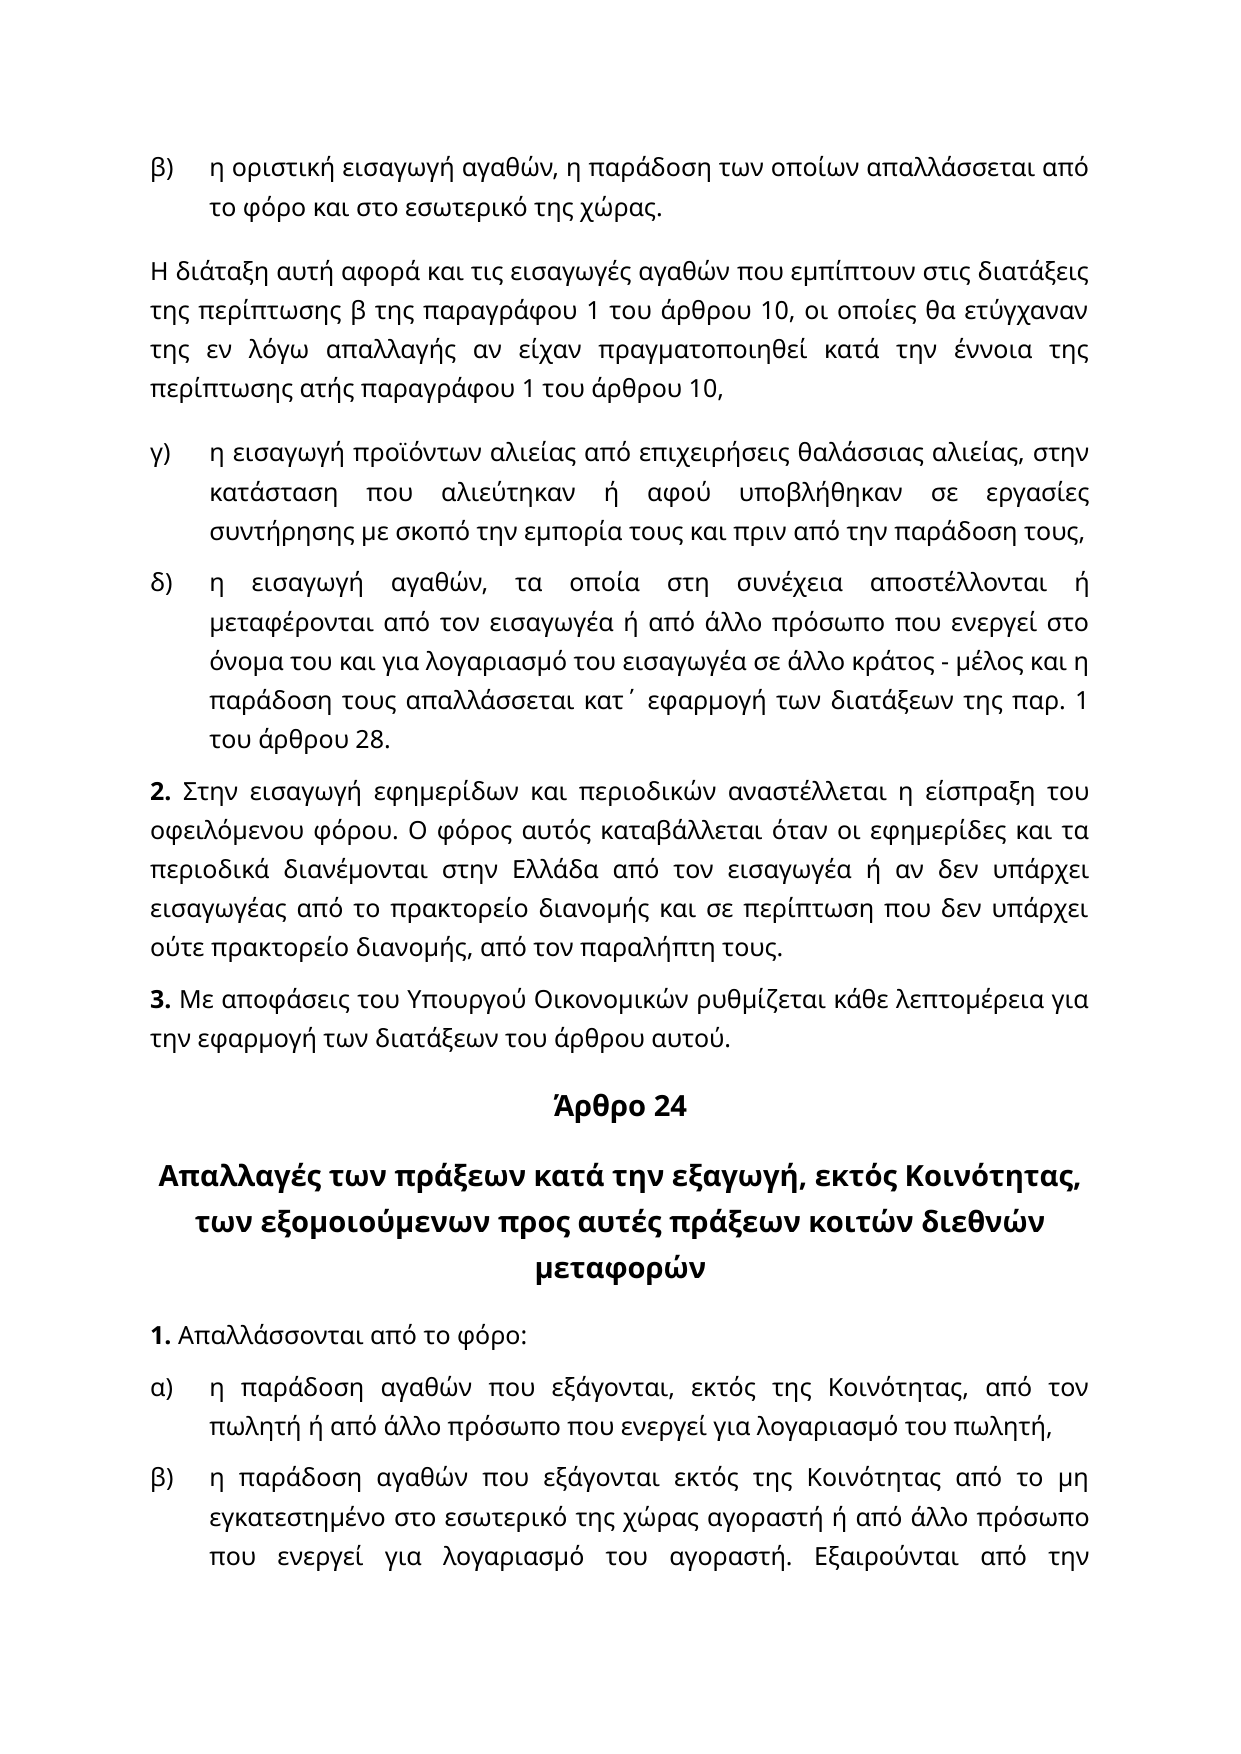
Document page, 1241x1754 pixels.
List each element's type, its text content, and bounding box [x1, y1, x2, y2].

list β) η οριστική εισαγωγή αγαθών, η παράδοση των οποίων απαλλάσσεται από το φόρο και στο εσωτερικό της χώρας. [150, 150, 1090, 223]
list α) η παράδοση αγαθών που εξάγονται, εκτός της Κοινότητας, από τον πωλητή ή από άλλο πρόσωπο που ενεργεί για λογαριασμό του πωλητή, [150, 1369, 1090, 1442]
list γ) η εισαγωγή προϊόντων αλιείας από επιχειρήσεις θαλάσσιας αλιείας, στην κατάσταση που αλιεύτηκαν ή αφού υποβλήθηκαν σε εργασίες συντήρησης με σκοπό την εμπορία τους και πριν από την παράδοση τους, [150, 435, 1090, 547]
text 2. Στην εισαγωγή εφημερίδων και περιοδικών αναστέλλεται η είσπραξη του οφειλόμενου φόρου. Ο φόρος αυτός καταβάλλεται όταν οι εφημερίδες και τα περιοδικά διανέμονται στην Ελλάδα από τον εισαγωγέα ή αν δεν υπάρχει εισαγωγέας από το πρακτορείο διανομής και σε περίπτωση που δεν υπάρχει ούτε πρακτορείο διανομής, από τον παραλήπτη τους. [150, 773, 1090, 964]
list δ) η εισαγωγή αγαθών, τα οποία στη συνέχεια αποστέλλονται ή μεταφέρονται από τον εισαγωγέα ή από άλλο πρόσωπο που ενεργεί στο όνομα του και για λογαριασμό του εισαγωγέα σε άλλο κράτος - μέλος και η παράδοση τους απαλλάσσεται κατ΄ εφαρμογή των διατάξεων της παρ. 1 του άρθρου 28. [150, 565, 1090, 756]
text Η διάταξη αυτή αφορά και τις εισαγωγές αγαθών που εμπίπτουν στις διατάξεις της περίπτωσης β της παραγράφου 1 του άρθρου 10, οι οποίες θα ετύγχαναν της εν λόγω απαλλαγής αν είχαν πραγματοποιηθεί κατά την έννοια της περίπτωσης ατής παραγράφου 1 του άρθρου 10, [150, 253, 1090, 405]
text 3. Με αποφάσεις του Υπουργού Οικονομικών ρυθμίζεται κάθε λεπτομέρεια για την εφαρμογή των διατάξεων του άρθρου αυτού. [150, 982, 1090, 1055]
subtitle Άρθρο 24 [150, 1085, 1090, 1125]
subtitle Απαλλαγές των πράξεων κατά την εξαγωγή, εκτός Κοινότητας, των εξομοιούμενων προς αυτές πράξεων κοιτών διεθνών μεταφορών [150, 1156, 1090, 1287]
text 1. Απαλλάσσονται από το φόρο: [150, 1317, 1090, 1352]
list β) η παράδοση αγαθών που εξάγονται εκτός της Κοινότητας από το μη εγκατεστημένο στο εσωτερικό της χώρας αγοραστή ή από άλλο πρόσωπο που ενεργεί για λογαριασμό του αγοραστή. Εξαιρούνται από την [150, 1460, 1090, 1572]
